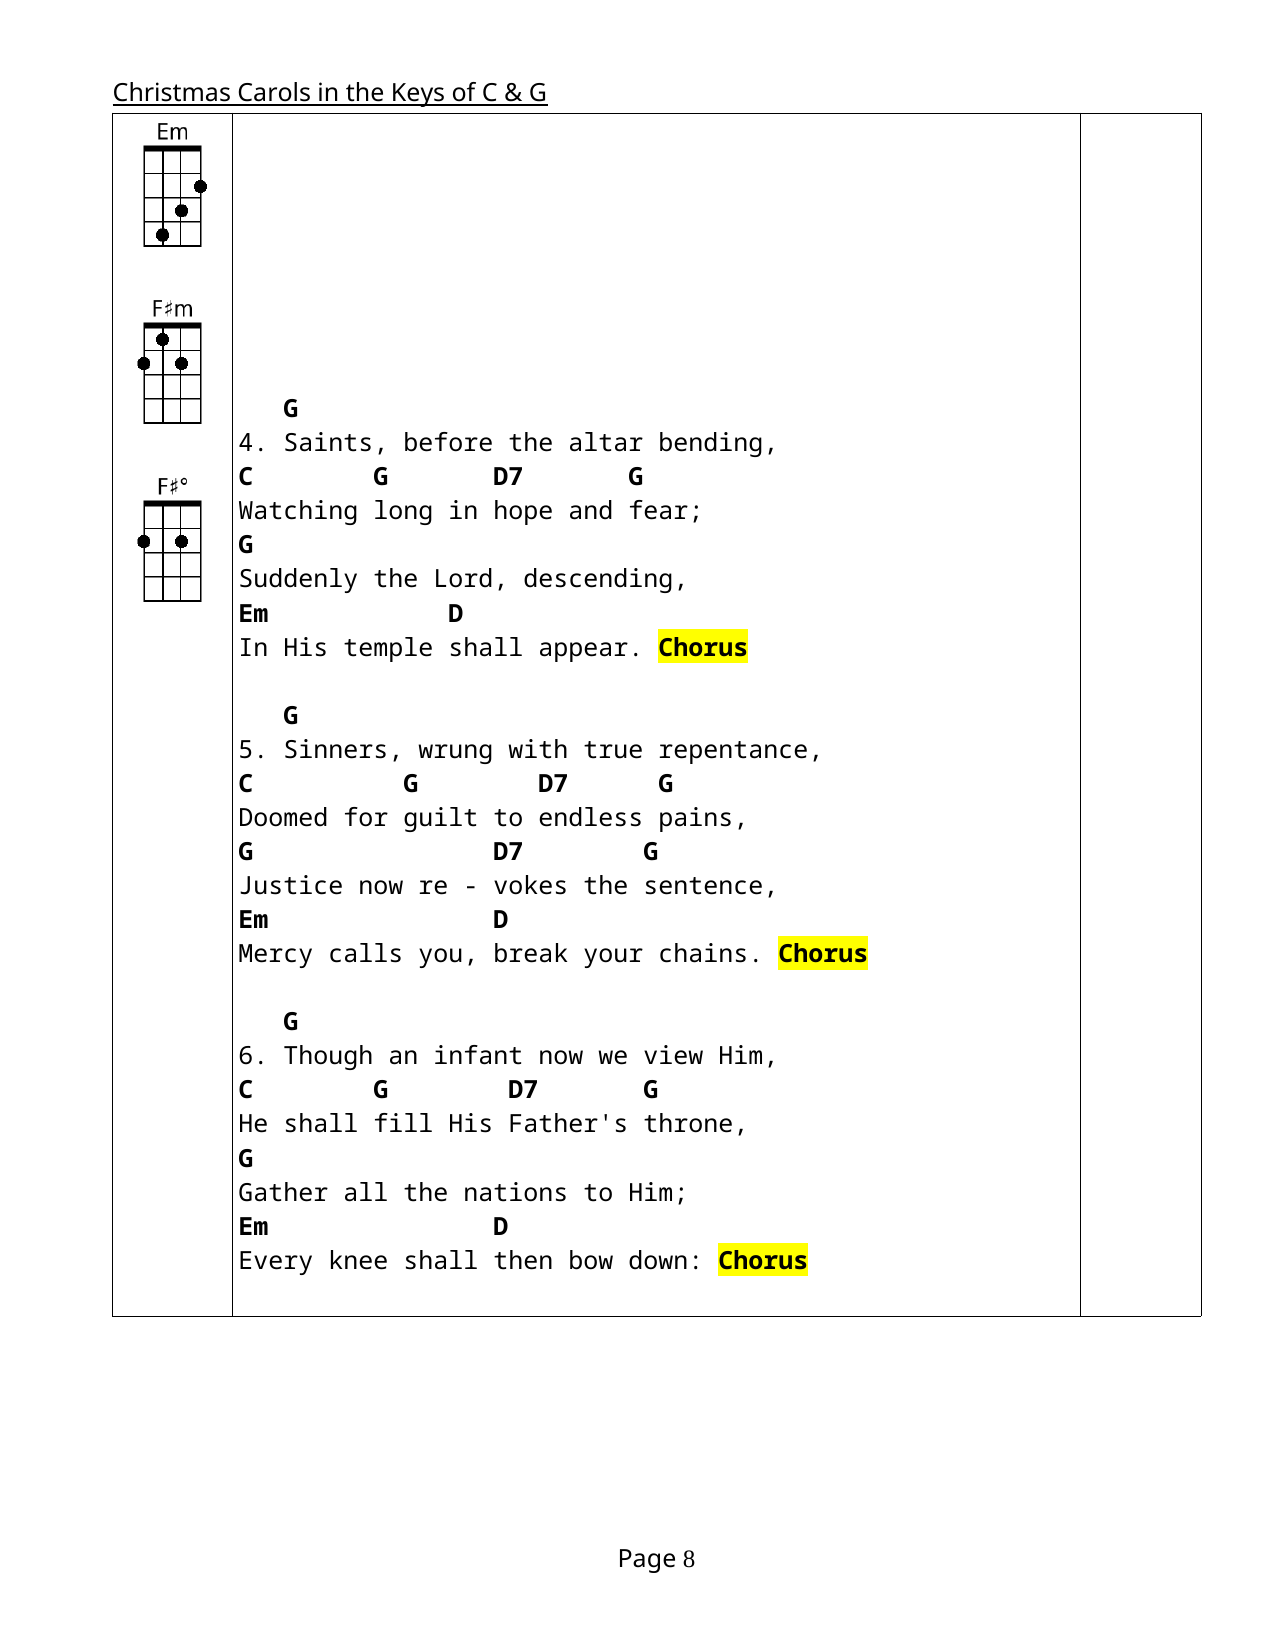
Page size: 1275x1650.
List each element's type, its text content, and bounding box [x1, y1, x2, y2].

picture [116, 118, 229, 269]
table_header [113, 114, 232, 1316]
picture [116, 296, 229, 446]
table_header [1081, 114, 1201, 1316]
table_header G 4. Saints, before the altar bending, C G D7 G Watching long in hope and fear; G Suddenly the Lord, descending, Em D In His temple shall appear. Chorus G 5. Sinners, wrung with true repentance, C G D7 G Doomed for guilt to endless pains, G D7 G Justice now re - vokes the sentence, Em D Mercy calls you, break your chains. Chorus G 6. Though an infant now we view Him, C G D7 G He shall fill His Father's throne, G Gather all the nations to Him; Em D Every knee shall then bow down: Chorus [233, 114, 1080, 1316]
picture [116, 473, 229, 624]
